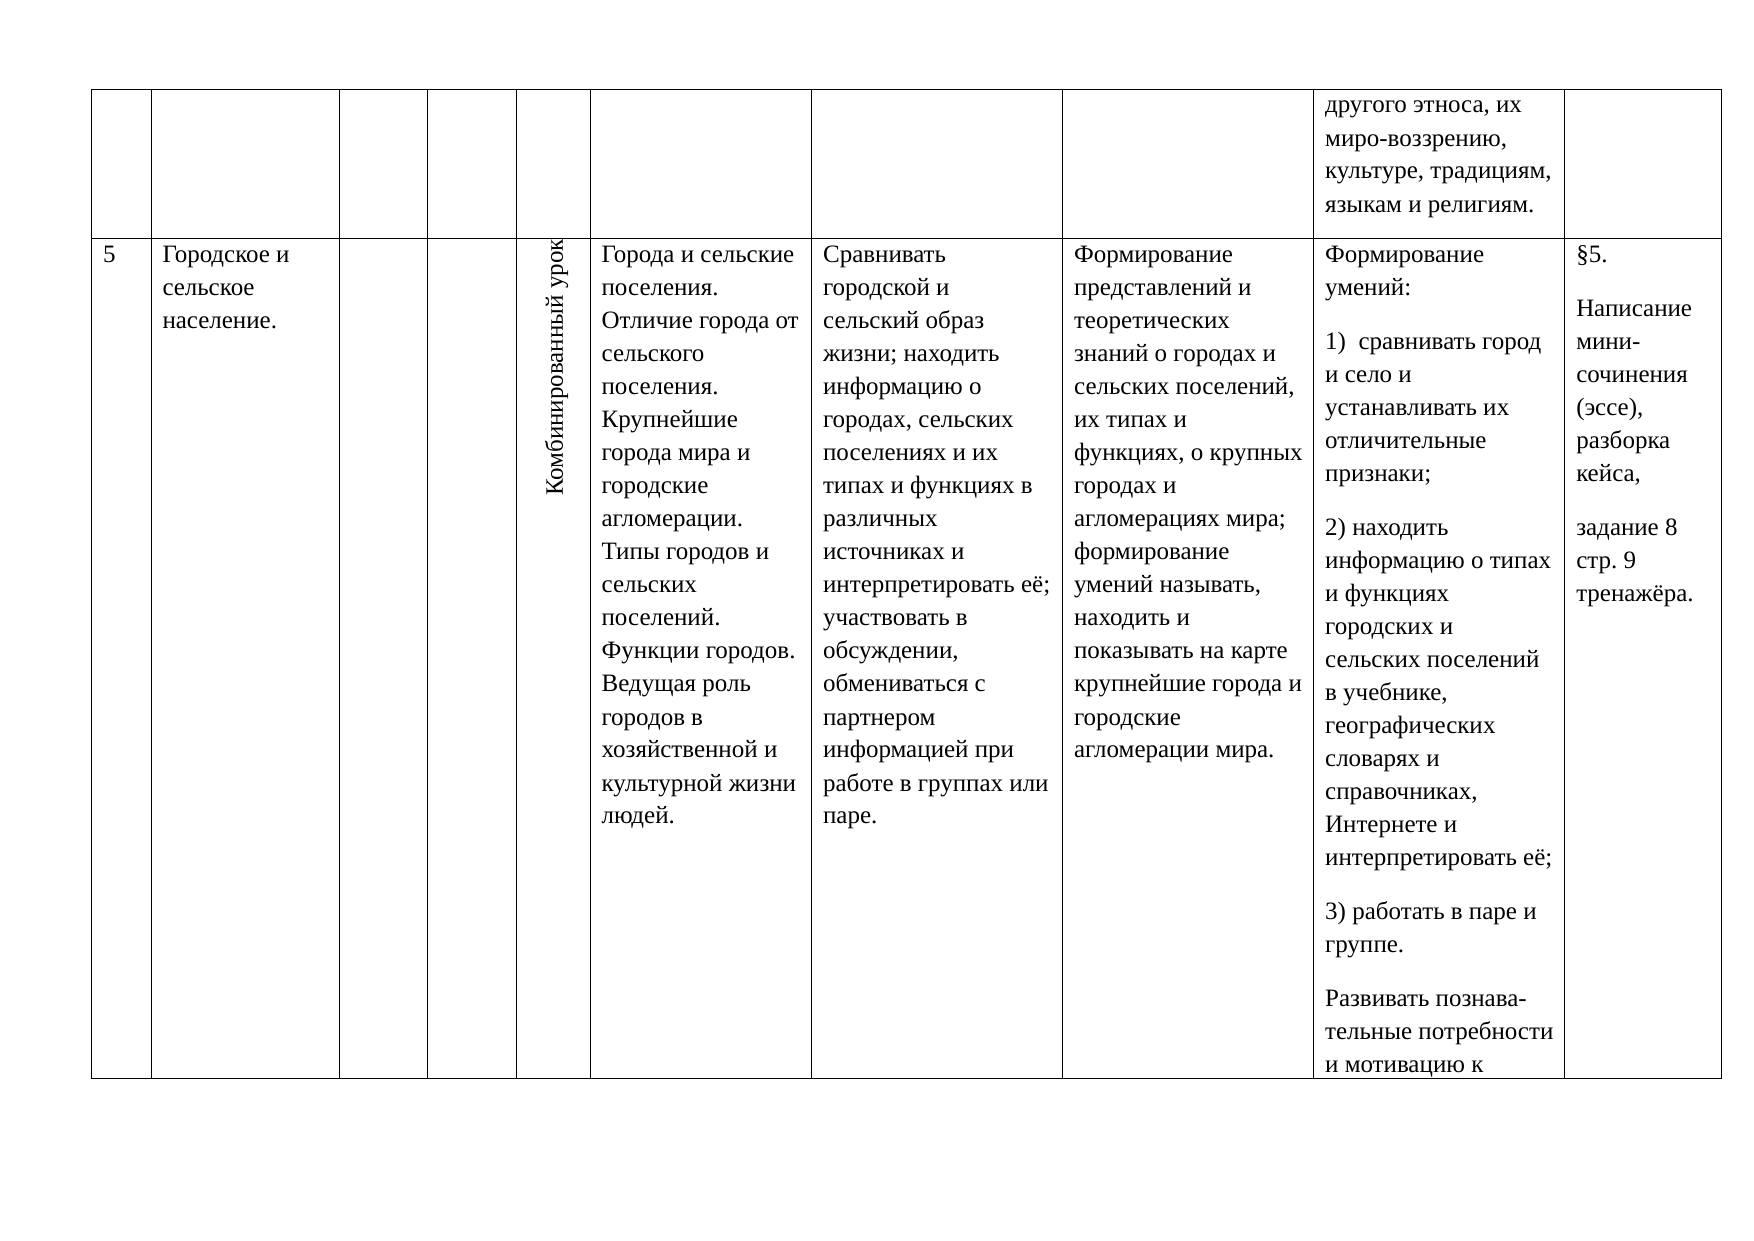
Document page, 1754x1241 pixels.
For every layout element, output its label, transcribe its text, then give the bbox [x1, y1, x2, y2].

table_cell Городское и сельское население. [152, 239, 339, 1078]
table_cell Формирование представлений и теоретических знаний о городах и сельских поселений, их типах и функциях, о крупных городах и агломерациях мира; формирование умений называть, находить и показывать на карте крупнейшие города и городские агломерации мира. [1063, 239, 1313, 1078]
table_cell Формирование умений: 1) сравнивать город и село и устанавливать их отличительные признаки; 2) находить информацию о типах и функциях городских и сельских поселений в учебнике, географических словарях и справочниках, Интернете и интерпретировать её; 3) работать в паре и группе. Развивать познава-тельные потребности и мотивацию к [1314, 239, 1564, 1078]
table_cell [428, 239, 516, 1078]
table_cell 5 [92, 239, 151, 1078]
table_cell [812, 90, 1062, 238]
table_cell [517, 90, 590, 238]
table_cell [1565, 90, 1721, 238]
table_cell §5. Написание мини-сочинения (эссе), разборка кейса, задание 8 стр. 9 тренажёра. [1565, 239, 1721, 1078]
table_cell Комбинированный урок [517, 239, 590, 1078]
table_cell другого этноса, их миро-воззрению, культуре, традициям, языкам и религиям. [1314, 90, 1564, 238]
table_cell Города и сельские поселения. Отличие города от сельского поселения. Крупнейшие города мира и городские агломерации. Типы городов и сельских поселений. Функции городов. Ведущая роль городов в хозяйственной и культурной жизни людей. [591, 239, 811, 1078]
table_cell [428, 90, 516, 238]
table_cell [92, 90, 151, 238]
table_cell Сравнивать городской и сельский образ жизни; находить информацию о городах, сельских поселениях и их типах и функциях в различных источниках и интерпретировать её; участвовать в обсуждении, обмениваться с партнером информацией при работе в группах или паре. [812, 239, 1062, 1078]
table_cell [591, 90, 811, 238]
table_cell [340, 90, 427, 238]
table_cell [152, 90, 339, 238]
table_cell [340, 239, 427, 1078]
table_cell [1063, 90, 1313, 238]
